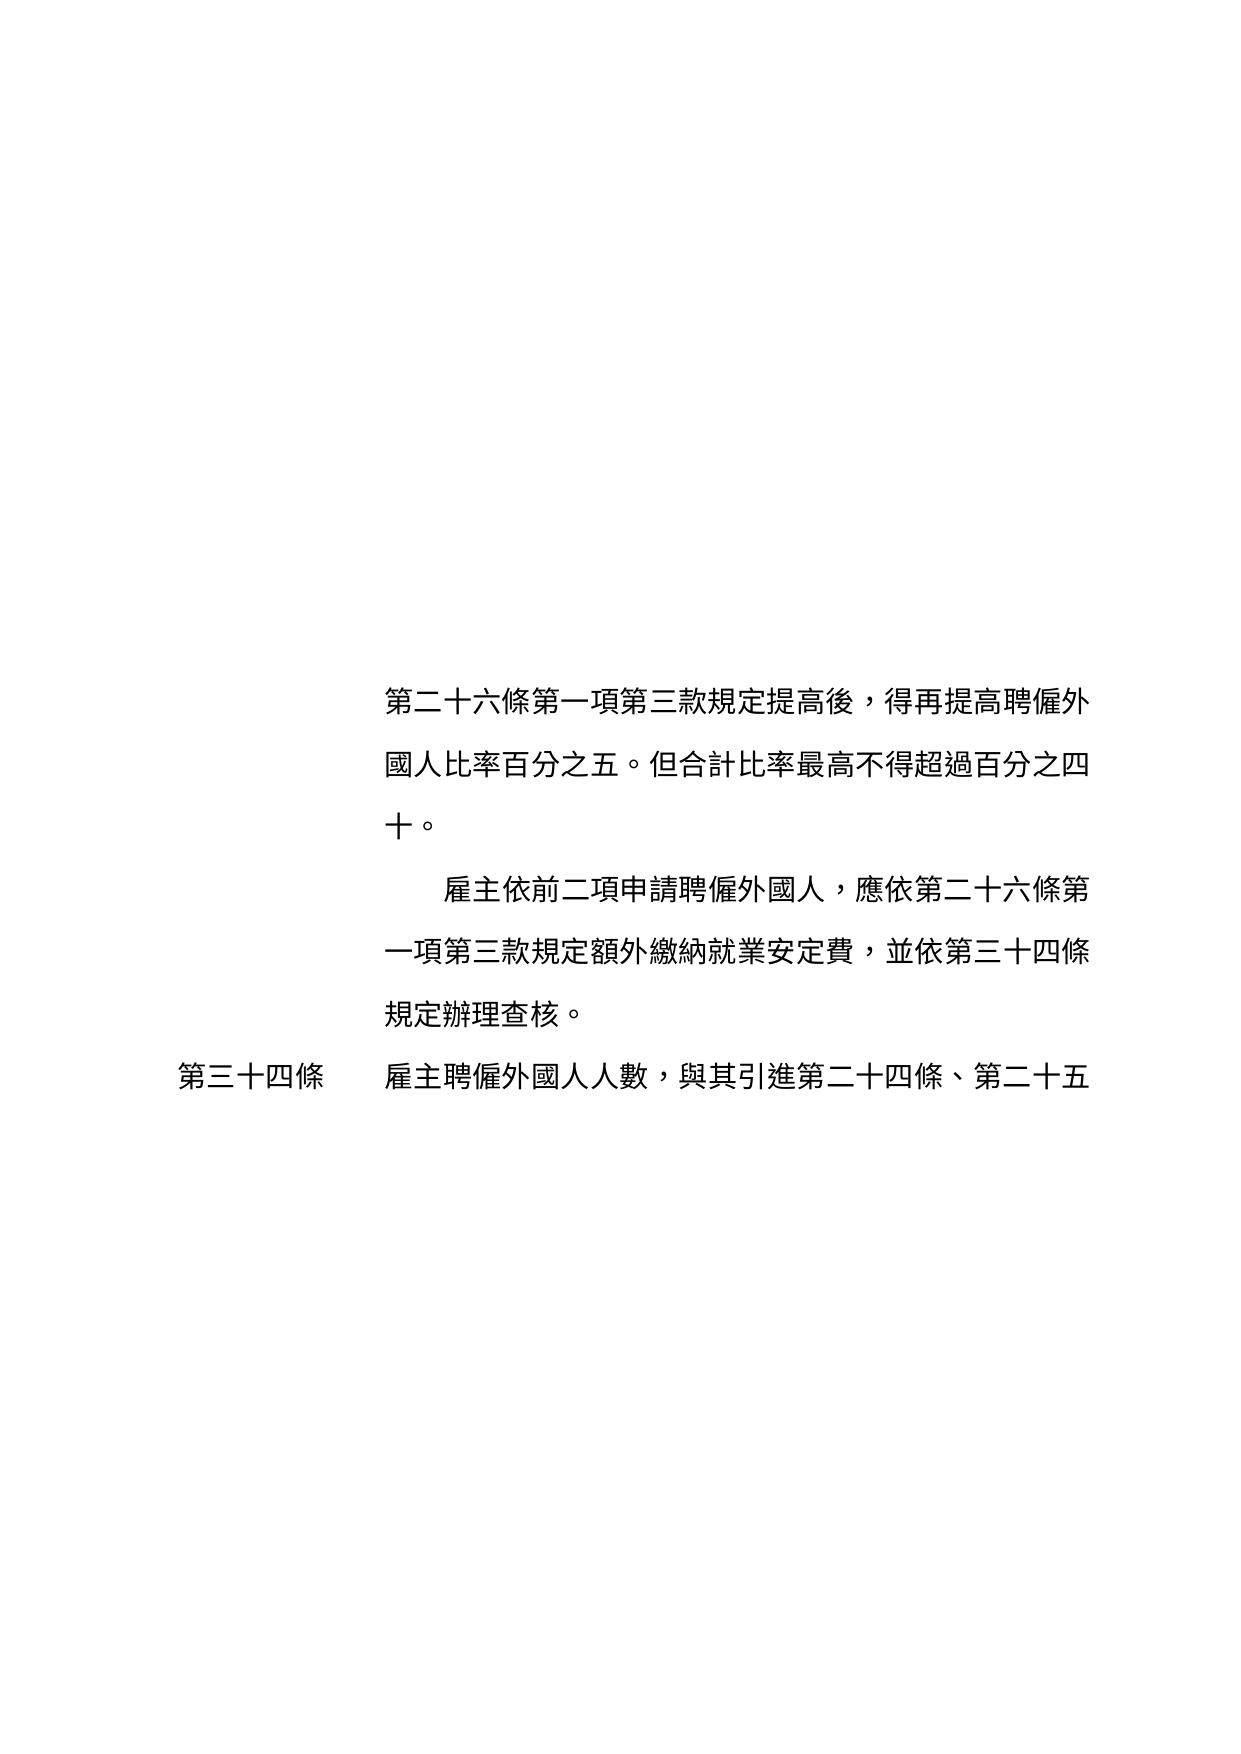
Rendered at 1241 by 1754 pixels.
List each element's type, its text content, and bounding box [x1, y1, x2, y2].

text 第二十六條第一項第三款規定提高後，得再提高聘僱外國人比率百分之五。但合計比率最高不得超過百分之四十。 [384, 658, 1092, 846]
text 雇主依前二項申請聘僱外國人，應依第二十六條第一項第三款規定額外繳納就業安定費，並依第三十四條規定辦理查核。 [384, 846, 1092, 1033]
text 第三十四條 雇主聘僱外國人人數，與其引進第二十四條、第二十五 [177, 1033, 1092, 1096]
